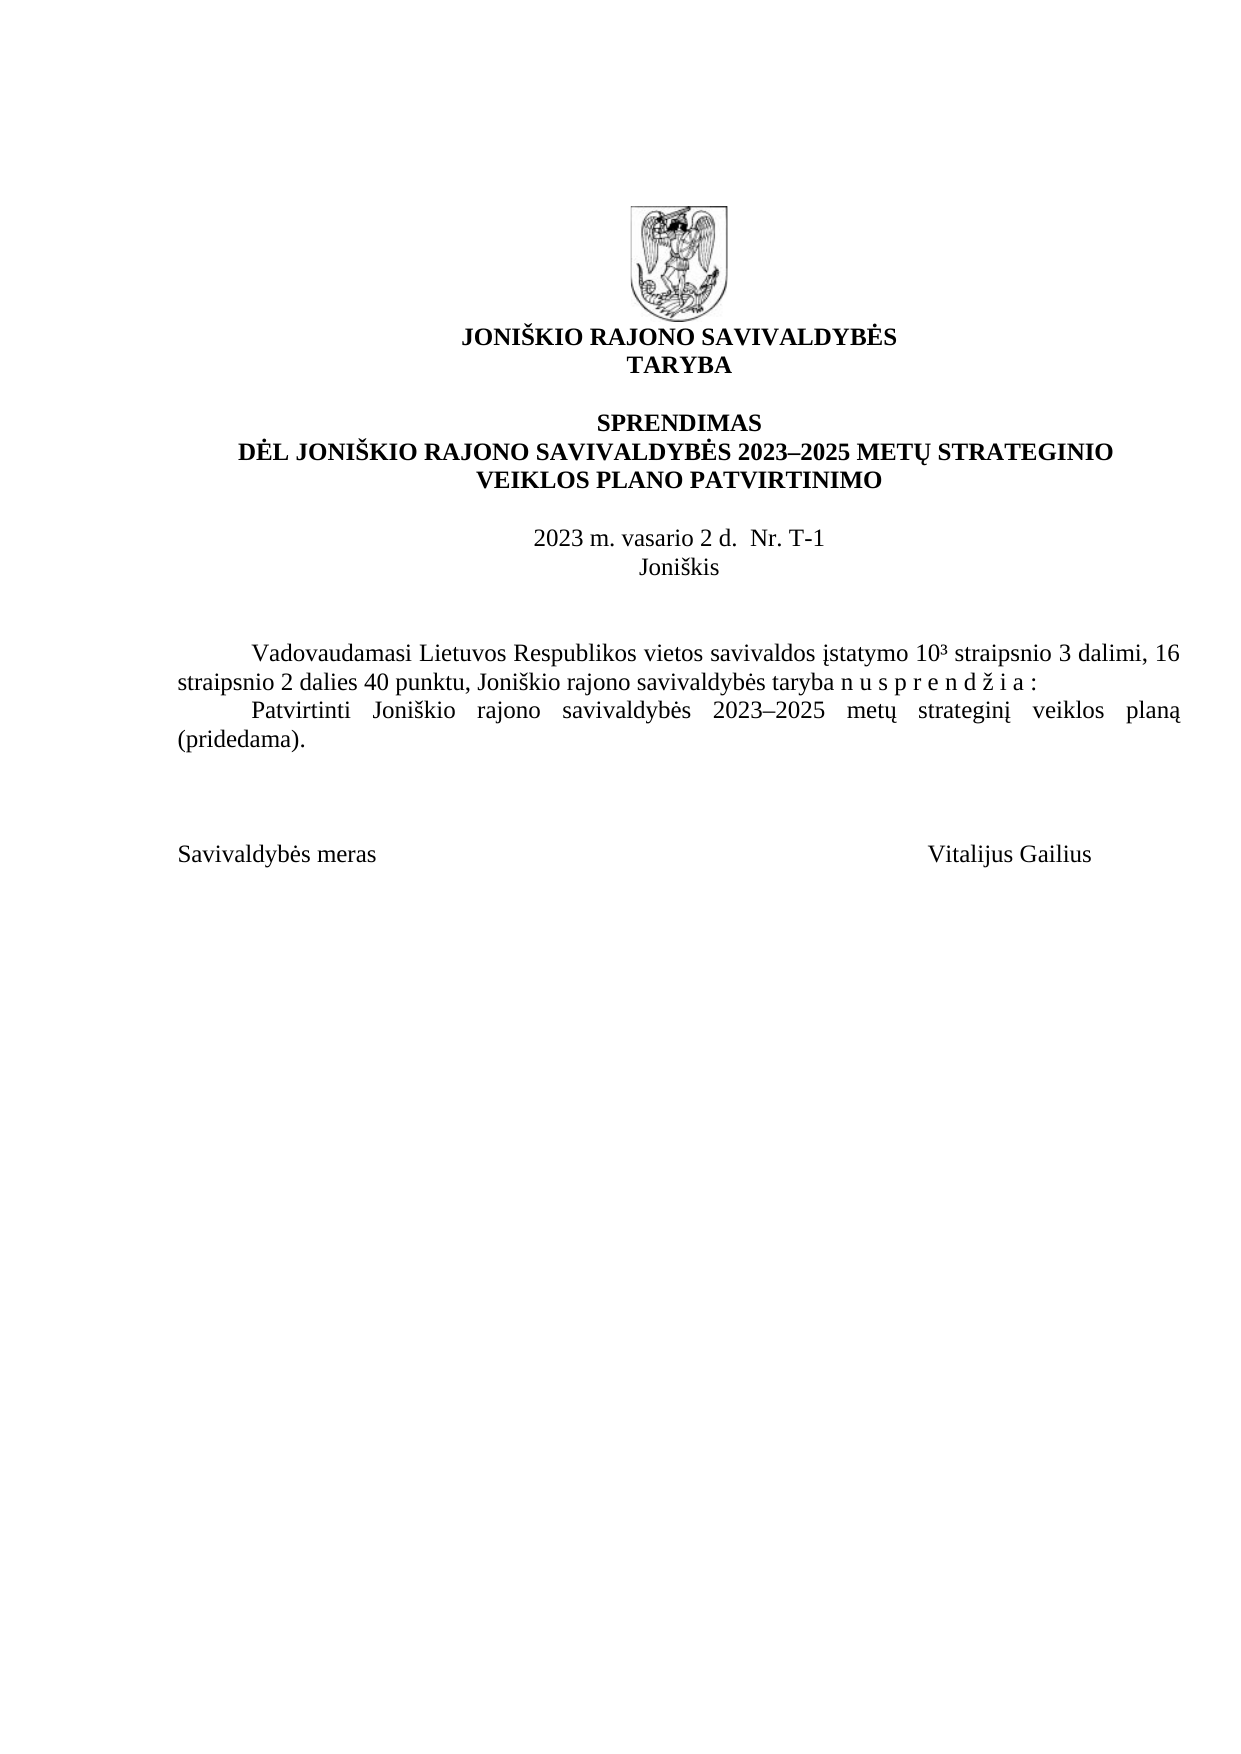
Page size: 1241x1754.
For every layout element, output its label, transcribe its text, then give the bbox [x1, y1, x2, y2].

text SPRENDIMAS [177, 408, 1181, 437]
text VEIKLOS PLANO PATVIRTINIMO [177, 465, 1181, 494]
text Joniškio rajono savivaldybės TARYBA [177, 322, 1181, 379]
text Patvirtinti Joniškio rajono savivaldybės 2023–2025 metų strateginį veiklos planą (pridedama). [177, 695, 1181, 753]
text Vadovaudamasi Lietuvos Respublikos vietos savivaldos įstatymo 10³ straipsnio 3 dalimi, 16 straipsnio 2 dalies 40 punktu, Joniškio rajono savivaldybės taryba n u s p r e n d ž i a : [177, 638, 1181, 695]
text Joniškis [177, 552, 1181, 580]
text Savivaldybės meras Vitalijus Gailius [177, 839, 1181, 868]
text DĖL JONIŠKIO RAJONO SAVIVALDYBĖS 2023–2025 METŲ STRATEGINIO [177, 437, 1181, 465]
text 2023 m. vasario 2 d. Nr. T-1 [177, 523, 1181, 552]
